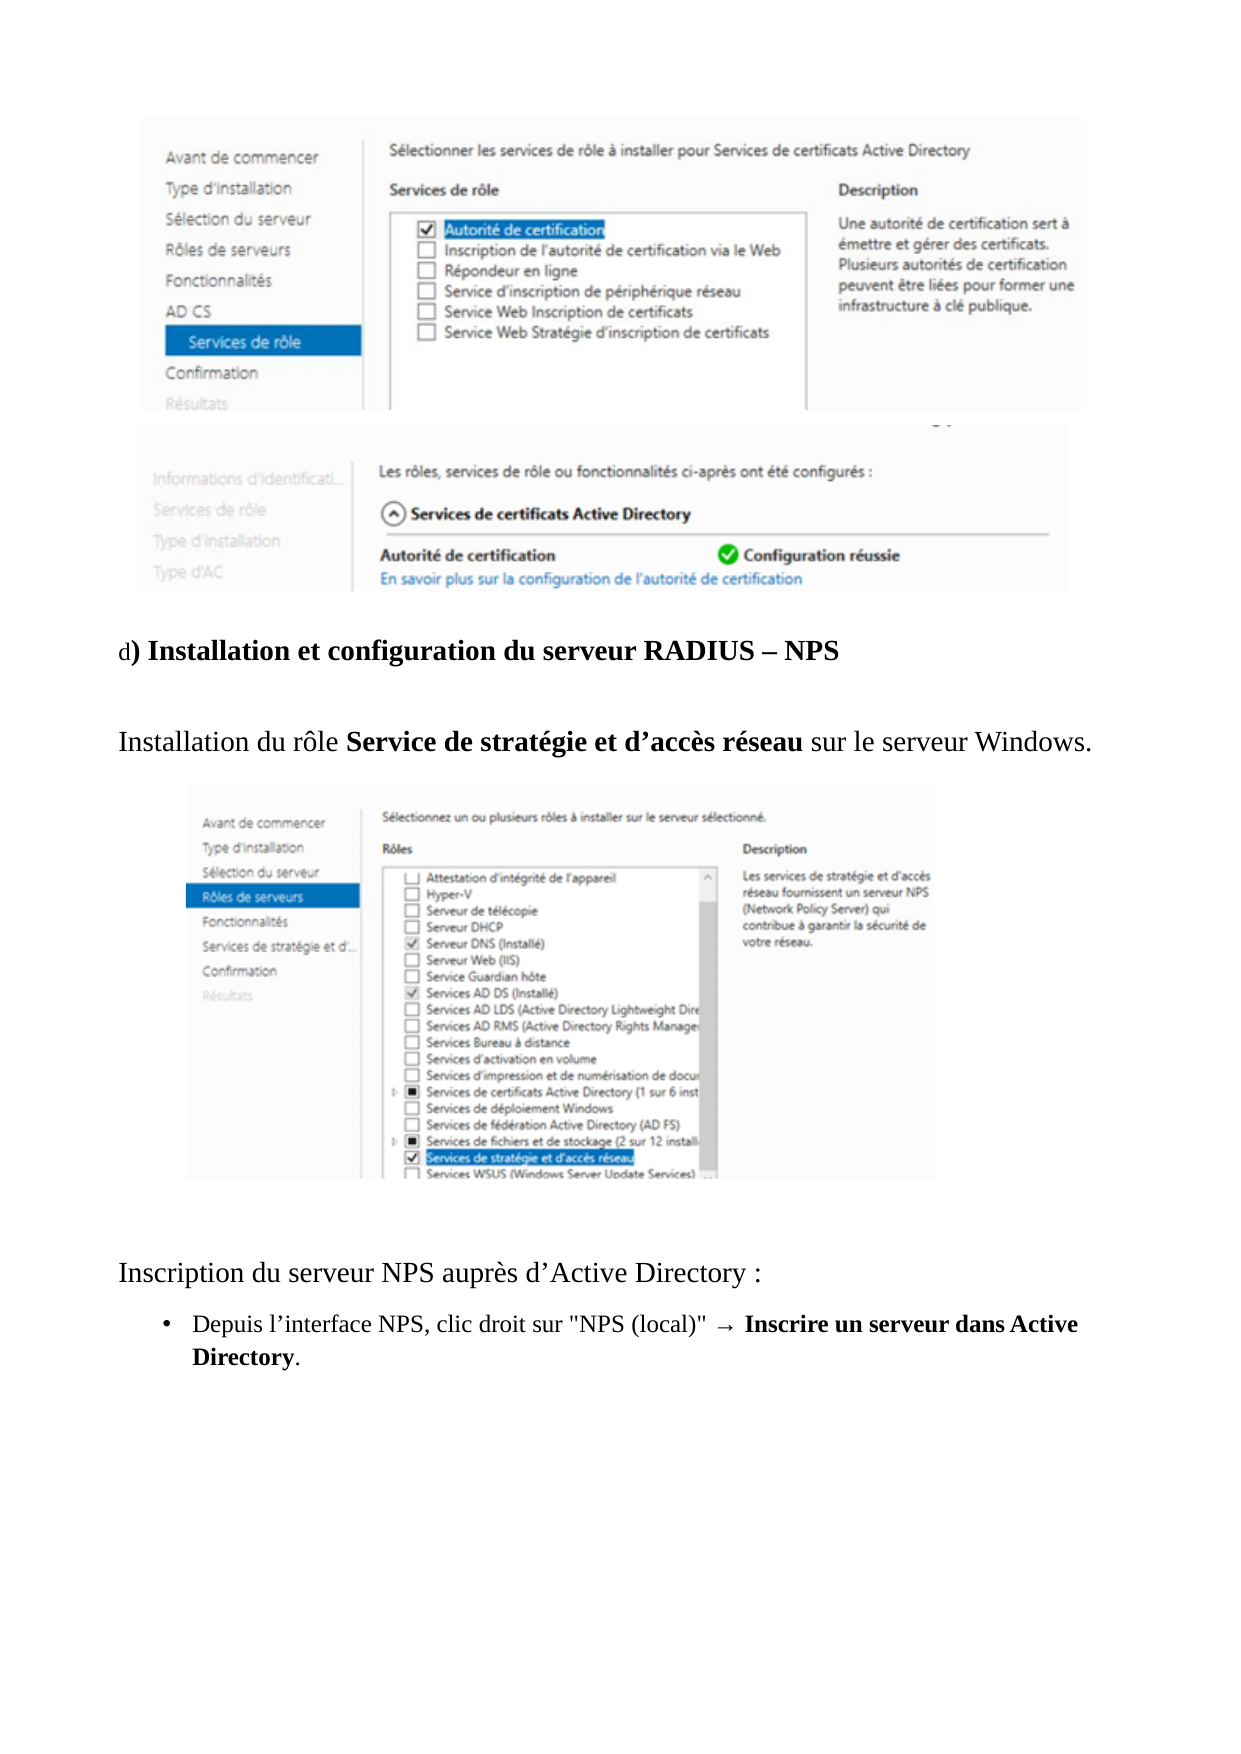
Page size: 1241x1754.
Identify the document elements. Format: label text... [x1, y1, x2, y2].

text d) Installation et configuration du serveur RADIUS – NPS [118, 633, 1122, 666]
picture [135, 118, 1102, 604]
text Installation du rôle Service de stratégie et d’accès réseau sur le serveur Windows. [118, 724, 1122, 757]
list Depuis l’interface NPS, clic droit sur "NPS (local)" → Inscrire un serveur dans Active Directory. [162, 1309, 1122, 1371]
text Inscription du serveur NPS auprès d’Active Directory : [118, 1256, 1122, 1289]
picture [185, 783, 992, 1201]
